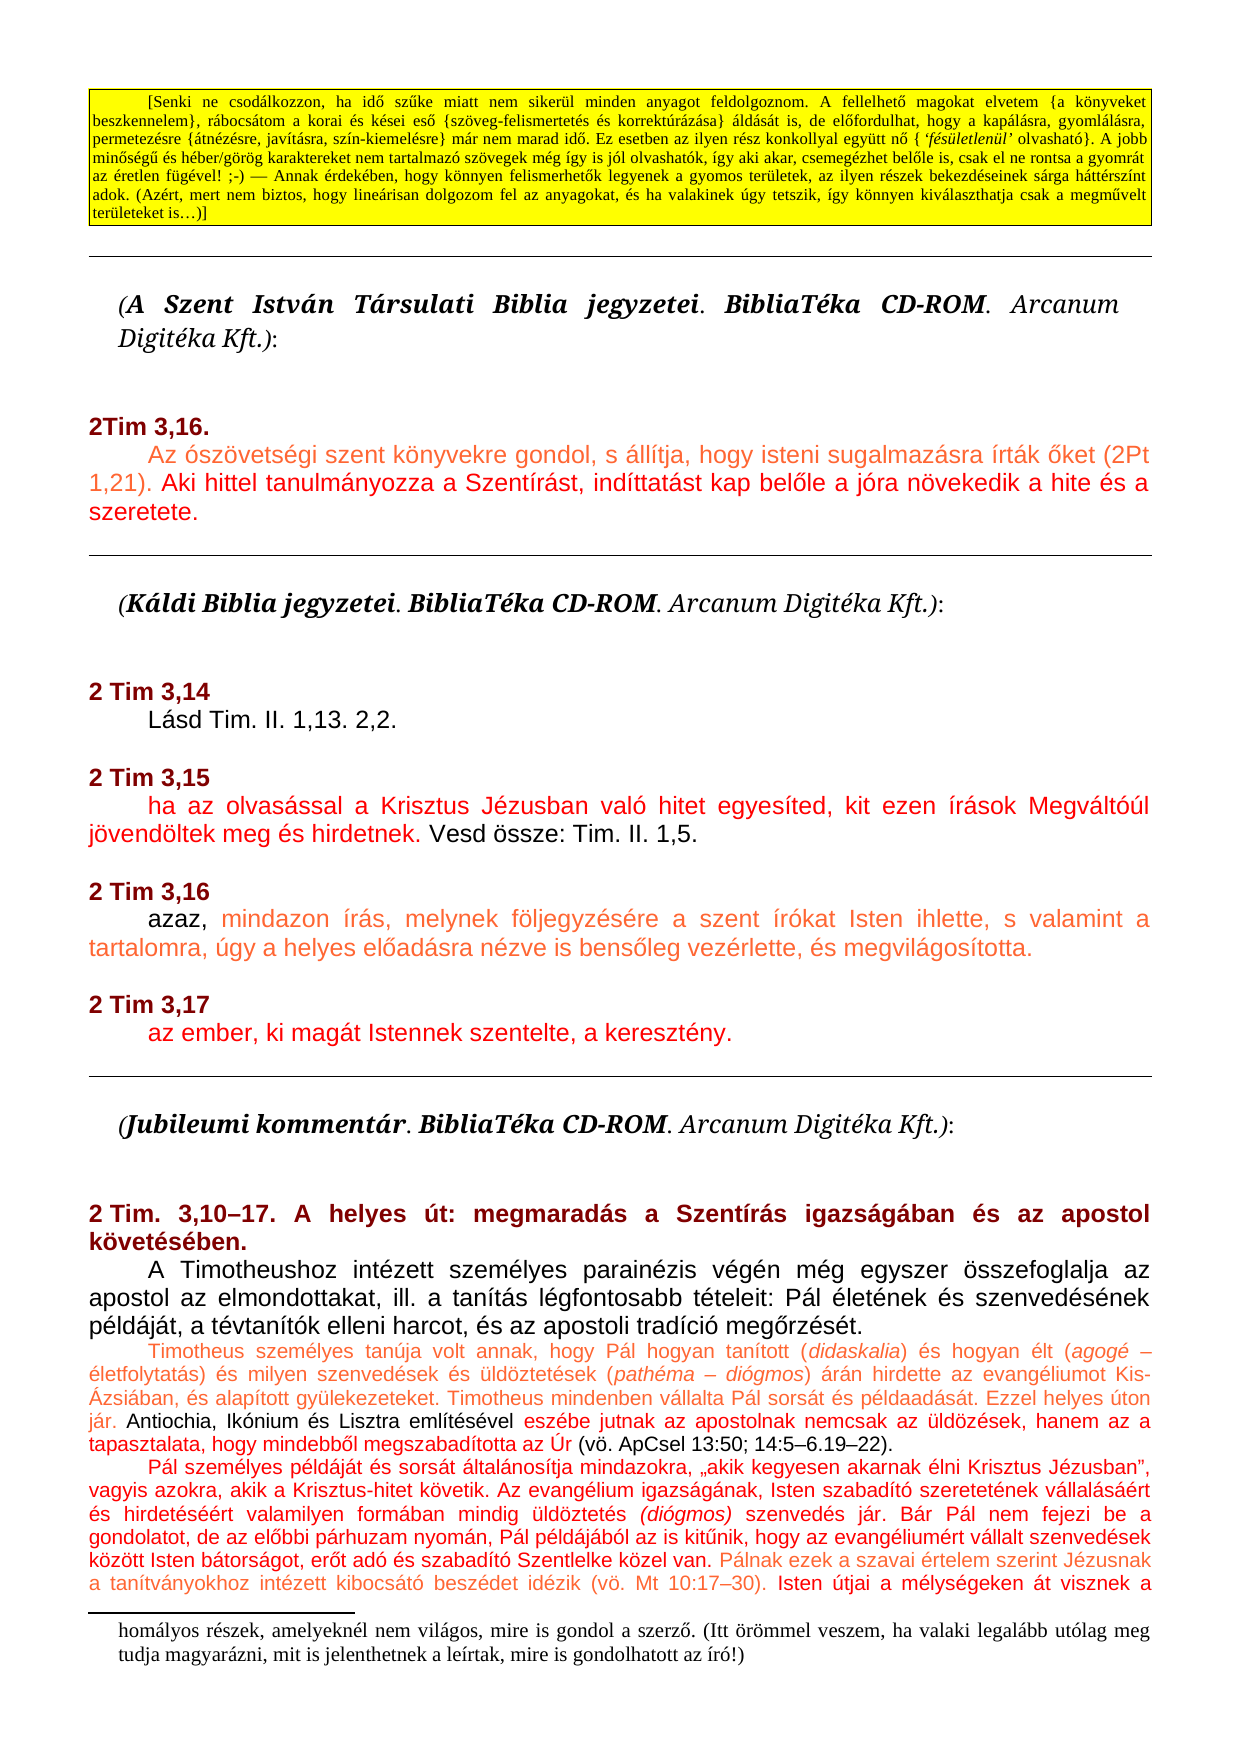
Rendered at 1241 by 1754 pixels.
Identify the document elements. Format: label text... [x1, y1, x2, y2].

text homályos részek, amelyeknél nem világos, mire is gondol a szerző. (Itt örömmel veszem, ha valaki legalább utólag meg tudja magyarázni, mit is jelenthetnek a leírtak, mire is gondolhatott az író!) [88, 1619, 1152, 1665]
text az ember, ki magát Istennek szentelte, a keresztény. [88, 1019, 1152, 1047]
text 2 Tim 3,14 [88, 678, 1152, 706]
text Lásd Tim. II. 1,13. 2,2. [88, 706, 1152, 734]
text 2 Tim 3,16 [88, 877, 1152, 905]
text azaz, mindazon írás, melynek följegyzésére a szent írókat Isten ihlette, s valamint a tartalomra, úgy a helyes előadásra nézve is bensőleg vezérlette, és megvilágosította. [88, 905, 1152, 961]
text (A Szent István Társulati Biblia jegyzetei. BibliaTéka CD-ROM. Arcanum Digitéka Kft.): [88, 257, 1152, 384]
text A Timotheushoz intézett személyes parainézis végén még egyszer összefoglalja az apostol az elmondottakat, ill. a tanítás légfontosabb tételeit: Pál életének és szenvedésének példáját, a tévtanítók elleni harcot, és az apostoli tradíció megőrzését. [88, 1256, 1152, 1340]
text 2 Tim 3,17 [88, 991, 1152, 1019]
text 2Tim 3,16. [88, 413, 1152, 441]
text (Káldi Biblia jegyzetei. BibliaTéka CD-ROM. Arcanum Digitéka Kft.): [88, 556, 1152, 649]
text 2 Tim. 3,10–17. A helyes út: megmaradás a Szentírás igazságában és az apostol követésében. [88, 1200, 1152, 1256]
text ha az olvasással a Krisztus Jézusban való hitet egyesíted, kit ezen írások Megváltóúl jövendöltek meg és hirdetnek. Vesd össze: Tim. II. 1,5. [88, 792, 1152, 848]
text Timotheus személyes tanúja volt annak, hogy Pál hogyan tanított (didaskalia) és hogyan élt (agogé – életfolytatás) és milyen szenvedések és üldöztetések (pathéma – diógmos) árán hirdette az evangéliumot Kis-Ázsiában, és alapított gyülekezeteket. Timotheus mindenben vállalta Pál sorsát és példaadását. Ezzel helyes úton jár. Antiochia, Ikónium és Lisztra említésével eszébe jutnak az apostolnak nemcsak az üldözések, hanem az a tapasztalata, hogy mindebből megszabadította az Úr (vö. ApCsel 13:50; 14:5–6.19–22). [88, 1340, 1152, 1456]
text [Senki ne csodálkozzon, ha idő szűke miatt nem sikerül minden anyagot feldolgoznom. A fellelhető magokat elvetem {a könyveket beszkennelem}, rábocsátom a korai és kései eső {szöveg-felismertetés és korrektúrázása} áldását is, de előfordulhat, hogy a kapálásra, gyomlálásra, permetezésre {átnézésre, javításra, szín-kiemelésre} már nem marad idő. Ez esetben az ilyen rész konkollyal együtt nő {‘fésületlenül’ olvasható}. A jobb minőségű és héber/görög karaktereket nem tartalmazó szövegek még így is jól olvashatók, így aki akar, csemegézhet belőle is, csak el ne rontsa a gyomrát az éretlen fügével! ;‑) ― Annak érdekében, hogy könnyen felismerhetők legyenek a gyomos területek, az ilyen részek bekezdéseinek sárga háttérszínt adok. (Azért, mert nem biztos, hogy lineárisan dolgozom fel az anyagokat, és ha valakinek úgy tetszik, így könnyen kiválaszthatja csak a megművelt területeket is…)] [90, 90, 1151, 225]
text 2 Tim 3,15 [88, 764, 1152, 792]
text (Jubileumi kommentár. BibliaTéka CD-ROM. Arcanum Digitéka Kft.): [88, 1077, 1152, 1170]
text Pál személyes példáját és sorsát általánosítja mindazokra, „akik kegyesen akarnak élni Krisztus Jézusban”, vagyis azokra, akik a Krisztus-hitet követik. Az evangélium igazságának, Isten szabadító szeretetének vállalásáért és hirdetéséért valamilyen formában mindig üldöztetés (diógmos) szenvedés jár. Bár Pál nem fejezi be a gondolatot, de az előbbi párhuzam nyomán, Pál példájából az is kitűnik, hogy az evangéliumért vállalt szenvedések között Isten bátorságot, erőt adó és szabadító Szentlelke közel van. Pálnak ezek a szavai értelem szerint Jézusnak a tanítványokhoz intézett kibocsátó beszédet idézik (vö. Mt 10:17–30). Isten útjai a mélységeken át visznek a [88, 1456, 1152, 1595]
text Az ószövetségi szent könyvekre gondol, s állítja, hogy isteni sugalmazásra írták őket (2Pt 1,21). Aki hittel tanulmányozza a Szentírást, indíttatást kap belőle a jóra növekedik a hite és a szeretete. [88, 441, 1152, 525]
